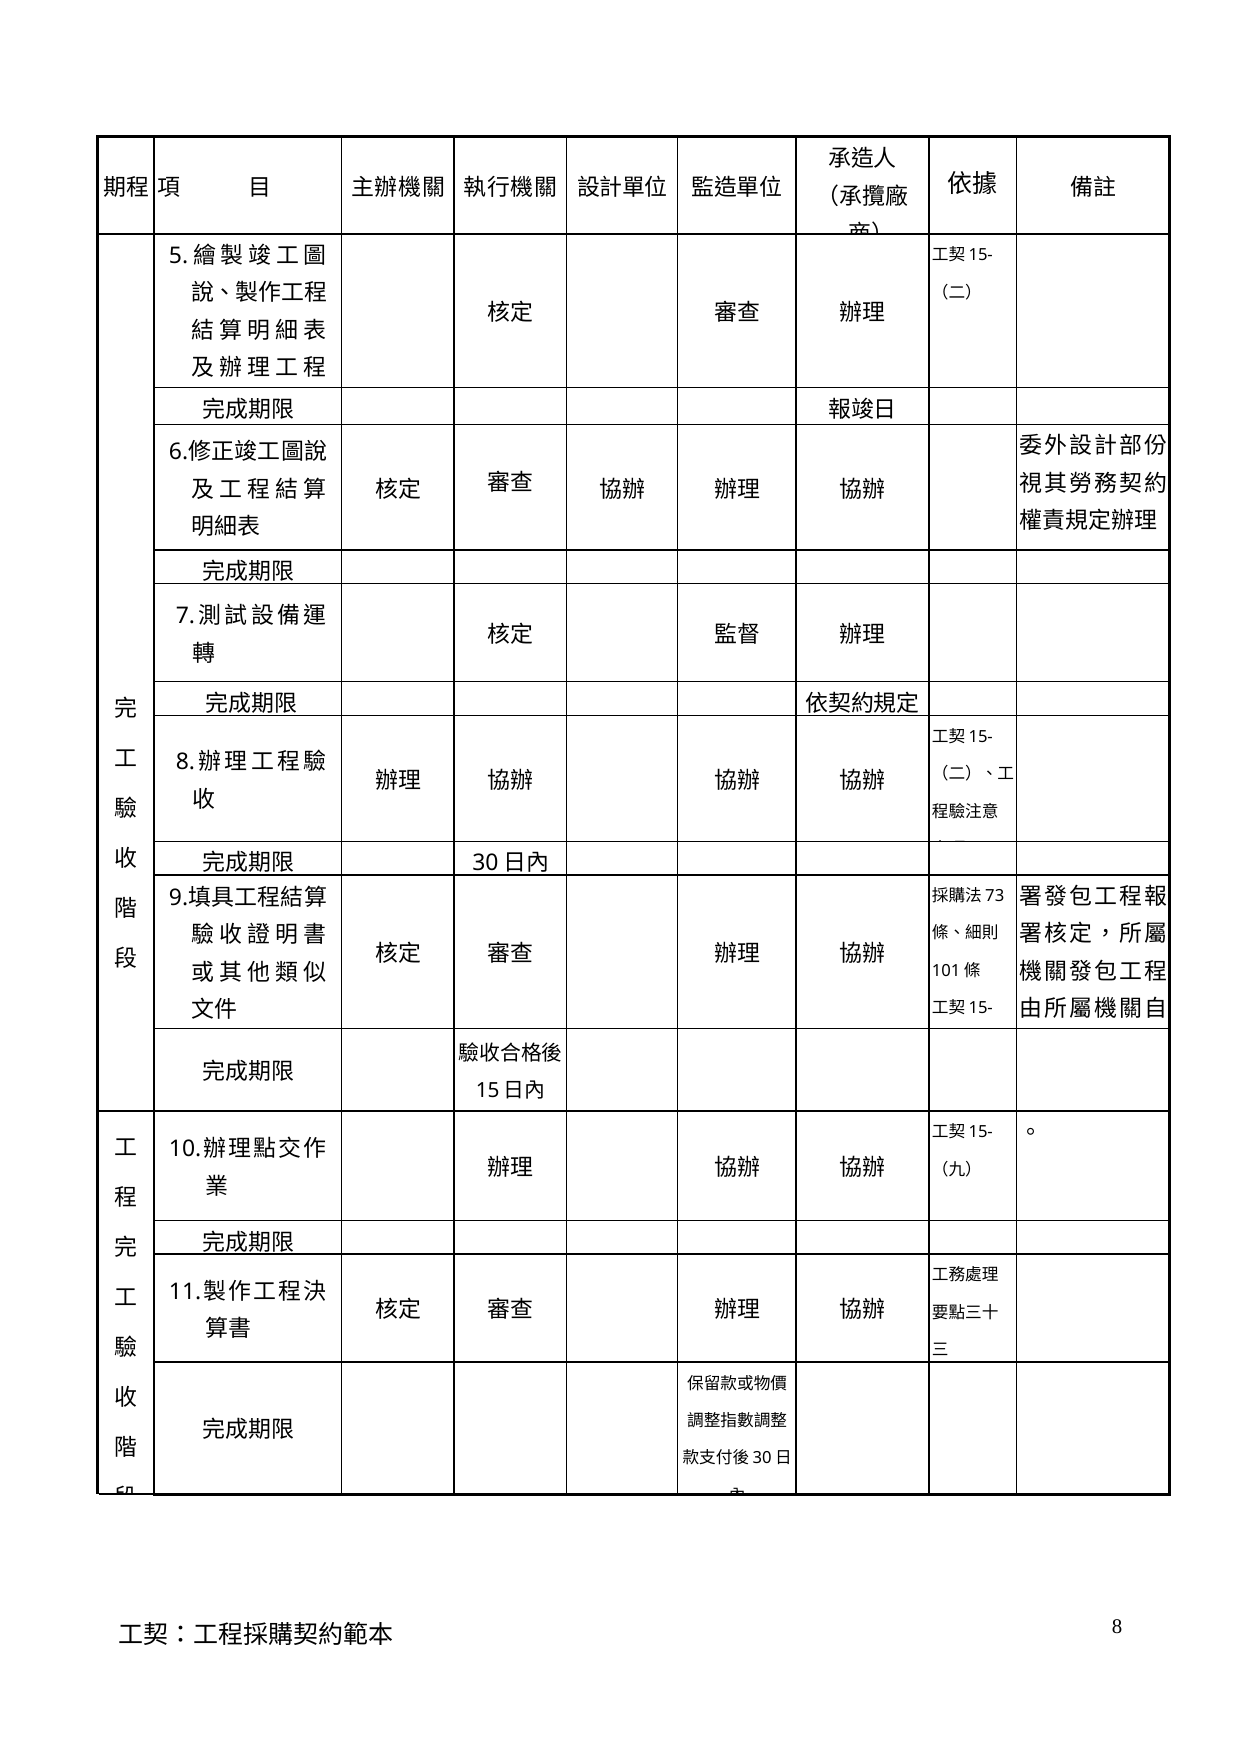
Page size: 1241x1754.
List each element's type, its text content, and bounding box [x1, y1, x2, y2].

table_cell 辦理 [455, 1112, 566, 1220]
table_cell 核定 [455, 584, 566, 681]
table_header 主辦機關 [342, 138, 453, 233]
table_cell 協辦 [455, 716, 566, 841]
table_cell [342, 551, 453, 582]
table_cell [930, 1029, 1016, 1110]
table_cell [930, 584, 1016, 681]
table_cell 9.填具工程結算驗收證明書或其他類似文件 [155, 876, 341, 1028]
table_cell [930, 842, 1016, 874]
table_cell [930, 388, 1016, 423]
table_header 備註 [1017, 138, 1168, 233]
table_cell [1017, 682, 1168, 714]
table_cell 工契15-（二）、工程驗注意事項 [930, 716, 1016, 841]
table_cell [678, 388, 795, 423]
table_cell [1017, 1255, 1168, 1361]
table_cell [567, 876, 677, 1028]
table_cell [342, 584, 453, 681]
table_cell 工契15-（九） [930, 1112, 1016, 1220]
table_cell [342, 1029, 453, 1110]
table_cell [930, 1221, 1016, 1253]
table_cell [455, 1363, 566, 1493]
table_cell 7.測試設備運轉 [155, 584, 341, 681]
table_cell 完成期限 [155, 1221, 341, 1253]
table_cell 工務處理要點三十三 [930, 1255, 1016, 1361]
table_cell [930, 425, 1016, 549]
table_cell 辦理 [678, 425, 795, 549]
table_cell [1017, 235, 1168, 387]
table_cell [342, 388, 453, 423]
table_cell [342, 1221, 453, 1253]
table_cell [342, 1363, 453, 1493]
table_cell [567, 716, 677, 841]
table_cell 審查 [455, 425, 566, 549]
table_cell 完成期限 [155, 388, 341, 423]
table_cell 核定 [342, 425, 453, 549]
table_cell [1017, 1029, 1168, 1110]
table_cell 完成期限 [155, 682, 341, 714]
table_cell [678, 842, 795, 874]
table_cell [1017, 584, 1168, 681]
table_cell 辦理 [797, 584, 928, 681]
table_cell 依契約規定 [797, 682, 928, 714]
table_cell [342, 842, 453, 874]
table_cell [930, 551, 1016, 582]
table_cell 30日內 [455, 842, 566, 874]
table_cell 核定 [342, 876, 453, 1028]
table_cell 協辦 [797, 1255, 928, 1361]
table_cell [567, 551, 677, 582]
table_cell [342, 1112, 453, 1220]
table_cell 工 程 完 工 驗 收 階 段 [99, 1112, 153, 1493]
table_cell [567, 388, 677, 423]
table_cell 協辦 [678, 716, 795, 841]
table_cell 協辦 [797, 425, 928, 549]
table_cell [455, 551, 566, 582]
table_cell [797, 1363, 928, 1493]
table_cell 協辦 [797, 876, 928, 1028]
table_cell 審查 [678, 235, 795, 387]
table_cell 。 [1017, 1112, 1168, 1220]
table_cell 報竣日 [797, 388, 928, 423]
table_cell 完成期限 [155, 551, 341, 582]
table_cell [455, 682, 566, 714]
table_cell 辦理 [342, 716, 453, 841]
table_cell [567, 1112, 677, 1220]
table_cell [1017, 842, 1168, 874]
table_cell 核定 [455, 235, 566, 387]
table_header 執行機關 [455, 138, 566, 233]
table_cell 審查 [455, 876, 566, 1028]
table_cell [567, 842, 677, 874]
table_cell 協辦 [797, 716, 928, 841]
table_cell 辦理 [797, 235, 928, 387]
table_cell 10.辦理點交作業 [155, 1112, 341, 1220]
table_cell [1017, 388, 1168, 423]
table_cell [797, 842, 928, 874]
table_cell 監督 [678, 584, 795, 681]
table_header 承造人 （承攬廠商） [797, 138, 928, 233]
table_cell 完 工 驗 收 階 段 [99, 235, 153, 1110]
table_cell [567, 682, 677, 714]
table_cell [797, 551, 928, 582]
table_cell [567, 1221, 677, 1253]
table_cell [567, 235, 677, 387]
table_cell [678, 682, 795, 714]
table_cell [678, 1029, 795, 1110]
table_header 期程 [99, 138, 153, 233]
table_cell 核定 [342, 1255, 453, 1361]
table_cell 採購法73條、細則101條 工契15-（十四） [930, 876, 1016, 1028]
table_cell [797, 1029, 928, 1110]
table_cell [342, 682, 453, 714]
table_cell [930, 682, 1016, 714]
table_cell [1017, 1221, 1168, 1253]
table_cell [678, 1221, 795, 1253]
table_cell 保留款或物價調整指數調整款支付後30日內 [678, 1363, 795, 1493]
table_cell 審查 [455, 1255, 566, 1361]
table_cell [678, 551, 795, 582]
table_header 監造單位 [678, 138, 795, 233]
table_cell [567, 1255, 677, 1361]
table_cell 8.辦理工程驗收 [155, 716, 341, 841]
table_cell 11.製作工程決算書 [155, 1255, 341, 1361]
table_cell [567, 1363, 677, 1493]
table_cell 完成期限 [155, 1029, 341, 1110]
table_cell 協辦 [797, 1112, 928, 1220]
table_cell 辦理 [678, 876, 795, 1028]
table_cell [455, 388, 566, 423]
table_header 依據 [930, 138, 1016, 233]
table_cell 完成期限 [155, 842, 341, 874]
table_header 設計單位 [567, 138, 677, 233]
table_cell 6.修正竣工圖說及工程結算明細表 [155, 425, 341, 549]
table_cell [567, 584, 677, 681]
table_cell [1017, 716, 1168, 841]
table_cell 委外設計部份視其勞務契約權責規定辦理 [1017, 425, 1168, 549]
table_cell [930, 1363, 1016, 1493]
table_cell 5.繪製竣工圖說、製作工程結算明細表及辦理工程結算 [155, 235, 341, 387]
table_cell [455, 1221, 566, 1253]
table_cell [567, 1029, 677, 1110]
table_cell 協辦 [678, 1112, 795, 1220]
table_cell [1017, 1363, 1168, 1493]
table_cell 完成期限 [155, 1363, 341, 1493]
table_cell [1017, 551, 1168, 582]
table_cell 署發包工程報署核定，所屬機關發包工程由所屬機關自行核定 [1017, 876, 1168, 1028]
table_cell 工契15-（二） [930, 235, 1016, 387]
table_header 項 目 [155, 138, 341, 233]
table_cell 辦理 [678, 1255, 795, 1361]
table_cell [797, 1221, 928, 1253]
table_cell 驗收合格後15日內 [455, 1029, 566, 1110]
table_cell [342, 235, 453, 387]
table_cell 協辦 [567, 425, 677, 549]
